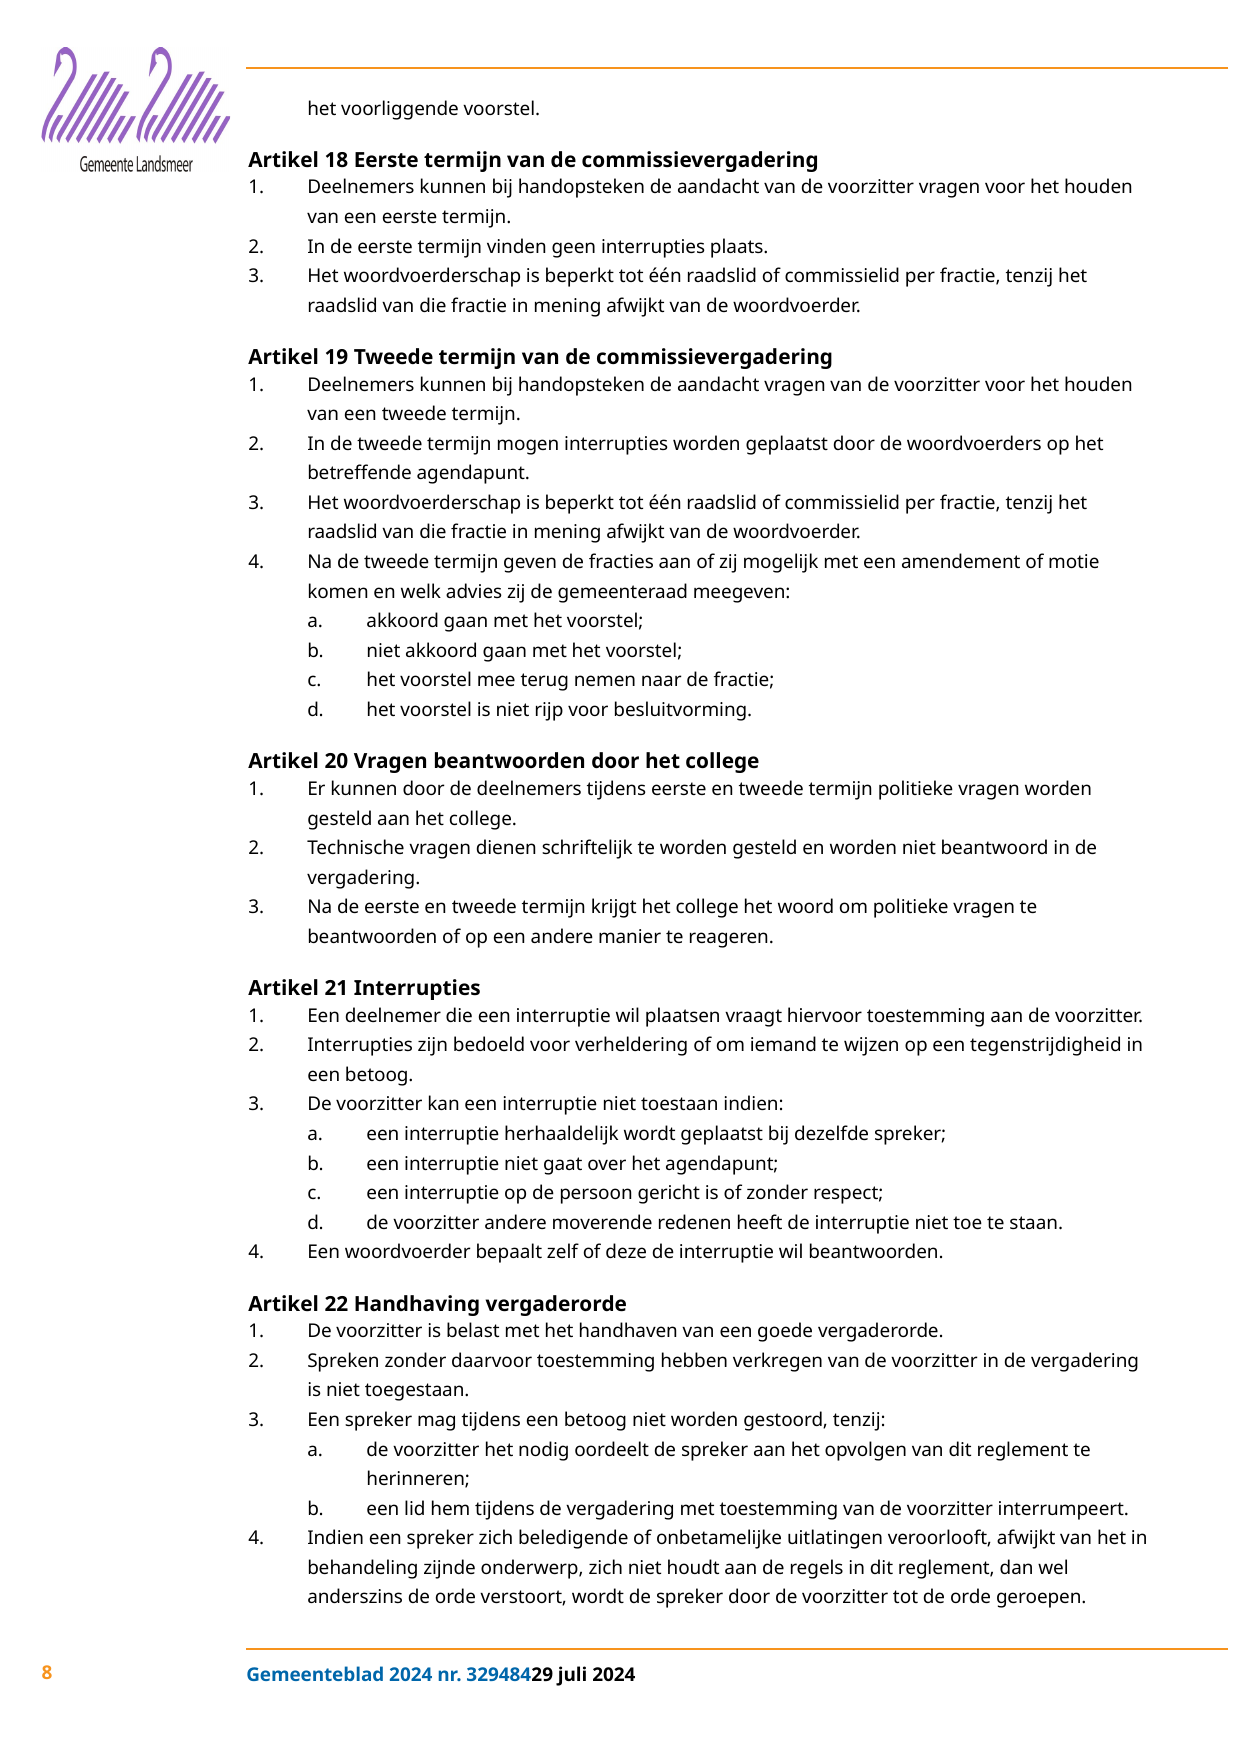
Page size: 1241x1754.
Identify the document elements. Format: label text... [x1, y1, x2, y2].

list een lid hem tijdens de vergadering met toestemming van de voorzitter interrumpeert. [307, 1495, 1152, 1521]
list Het woordvoerderschap is beperkt tot één raadslid of commissielid per fractie, tenzij het raadslid van die fractie in mening afwijkt van de woordvoerder. [248, 262, 1152, 318]
list akkoord gaan met het voorstel; [307, 607, 1152, 633]
list niet akkoord gaan met het voorstel; [307, 637, 1152, 663]
list Technische vragen dienen schriftelijk te worden gesteld en worden niet beantwoord in de vergadering. [248, 834, 1152, 889]
list het voorliggende voorstel. [248, 95, 1152, 121]
list Na de tweede termijn geven de fracties aan of zij mogelijk met een amendement of motie komen en welk advies zij de gemeenteraad meegeven: [248, 548, 1152, 604]
text Artikel 22 Handhaving vergaderorde [248, 1289, 1152, 1317]
list In de eerste termijn vinden geen interrupties plaats. [248, 233, 1152, 258]
list Er kunnen door de deelnemers tijdens eerste en tweede termijn politieke vragen worden gesteld aan het college. [248, 775, 1152, 830]
list In de tweede termijn mogen interrupties worden geplaatst door de woordvoerders op het betreffende agendapunt. [248, 430, 1152, 485]
list de voorzitter andere moverende redenen heeft de interruptie niet toe te staan. [307, 1209, 1152, 1235]
text Artikel 19 Tweede termijn van de commissievergadering [248, 342, 1152, 371]
list Het woordvoerderschap is beperkt tot één raadslid of commissielid per fractie, tenzij het raadslid van die fractie in mening afwijkt van de woordvoerder. [248, 489, 1152, 544]
list het voorstel is niet rijp voor besluitvorming. [307, 696, 1152, 722]
list Spreken zonder daarvoor toestemming hebben verkregen van de voorzitter in de vergadering is niet toegestaan. [248, 1347, 1152, 1402]
list een interruptie herhaaldelijk wordt geplaatst bij dezelfde spreker; [307, 1120, 1152, 1146]
list Een deelnemer die een interruptie wil plaatsen vraagt hiervoor toestemming aan de voorzitter. [248, 1002, 1152, 1028]
list Deelnemers kunnen bij handopsteken de aandacht vragen van de voorzitter voor het houden van een tweede termijn. [248, 371, 1152, 426]
list het voorstel mee terug nemen naar de fractie; [307, 667, 1152, 692]
list De voorzitter kan een interruptie niet toestaan indien: [248, 1091, 1152, 1116]
list Deelnemers kunnen bij handopsteken de aandacht van de voorzitter vragen voor het houden van een eerste termijn. [248, 174, 1152, 229]
picture [41, 47, 231, 172]
text Artikel 18 Eerste termijn van de commissievergadering [248, 145, 1152, 174]
list Indien een spreker zich beledigende of onbetamelijke uitlatingen veroorlooft, afwijkt van het in behandeling zijnde onderwerp, zich niet houdt aan de regels in dit reglement, dan wel anderszins de orde verstoort, wordt de spreker door de voorzitter tot de orde geroepen. [248, 1524, 1152, 1609]
list Interrupties zijn bedoeld voor verheldering of om iemand te wijzen op een tegenstrijdigheid in een betoog. [248, 1031, 1152, 1087]
list een interruptie niet gaat over het agendapunt; [307, 1150, 1152, 1176]
text Artikel 20 Vragen beantwoorden door het college [248, 747, 1152, 775]
list Na de eerste en tweede termijn krijgt het college het woord om politieke vragen te beantwoorden of op een andere manier te reageren. [248, 893, 1152, 949]
list De voorzitter is belast met het handhaven van een goede vergaderorde. [248, 1317, 1152, 1343]
list Een woordvoerder bepaalt zelf of deze de interruptie wil beantwoorden. [248, 1238, 1152, 1264]
list Een spreker mag tijdens een betoog niet worden gestoord, tenzij: [248, 1406, 1152, 1432]
text Artikel 21 Interrupties [248, 973, 1152, 1002]
list de voorzitter het nodig oordeelt de spreker aan het opvolgen van dit reglement te herinneren; [307, 1436, 1152, 1491]
list een interruptie op de persoon gericht is of zonder respect; [307, 1179, 1152, 1205]
